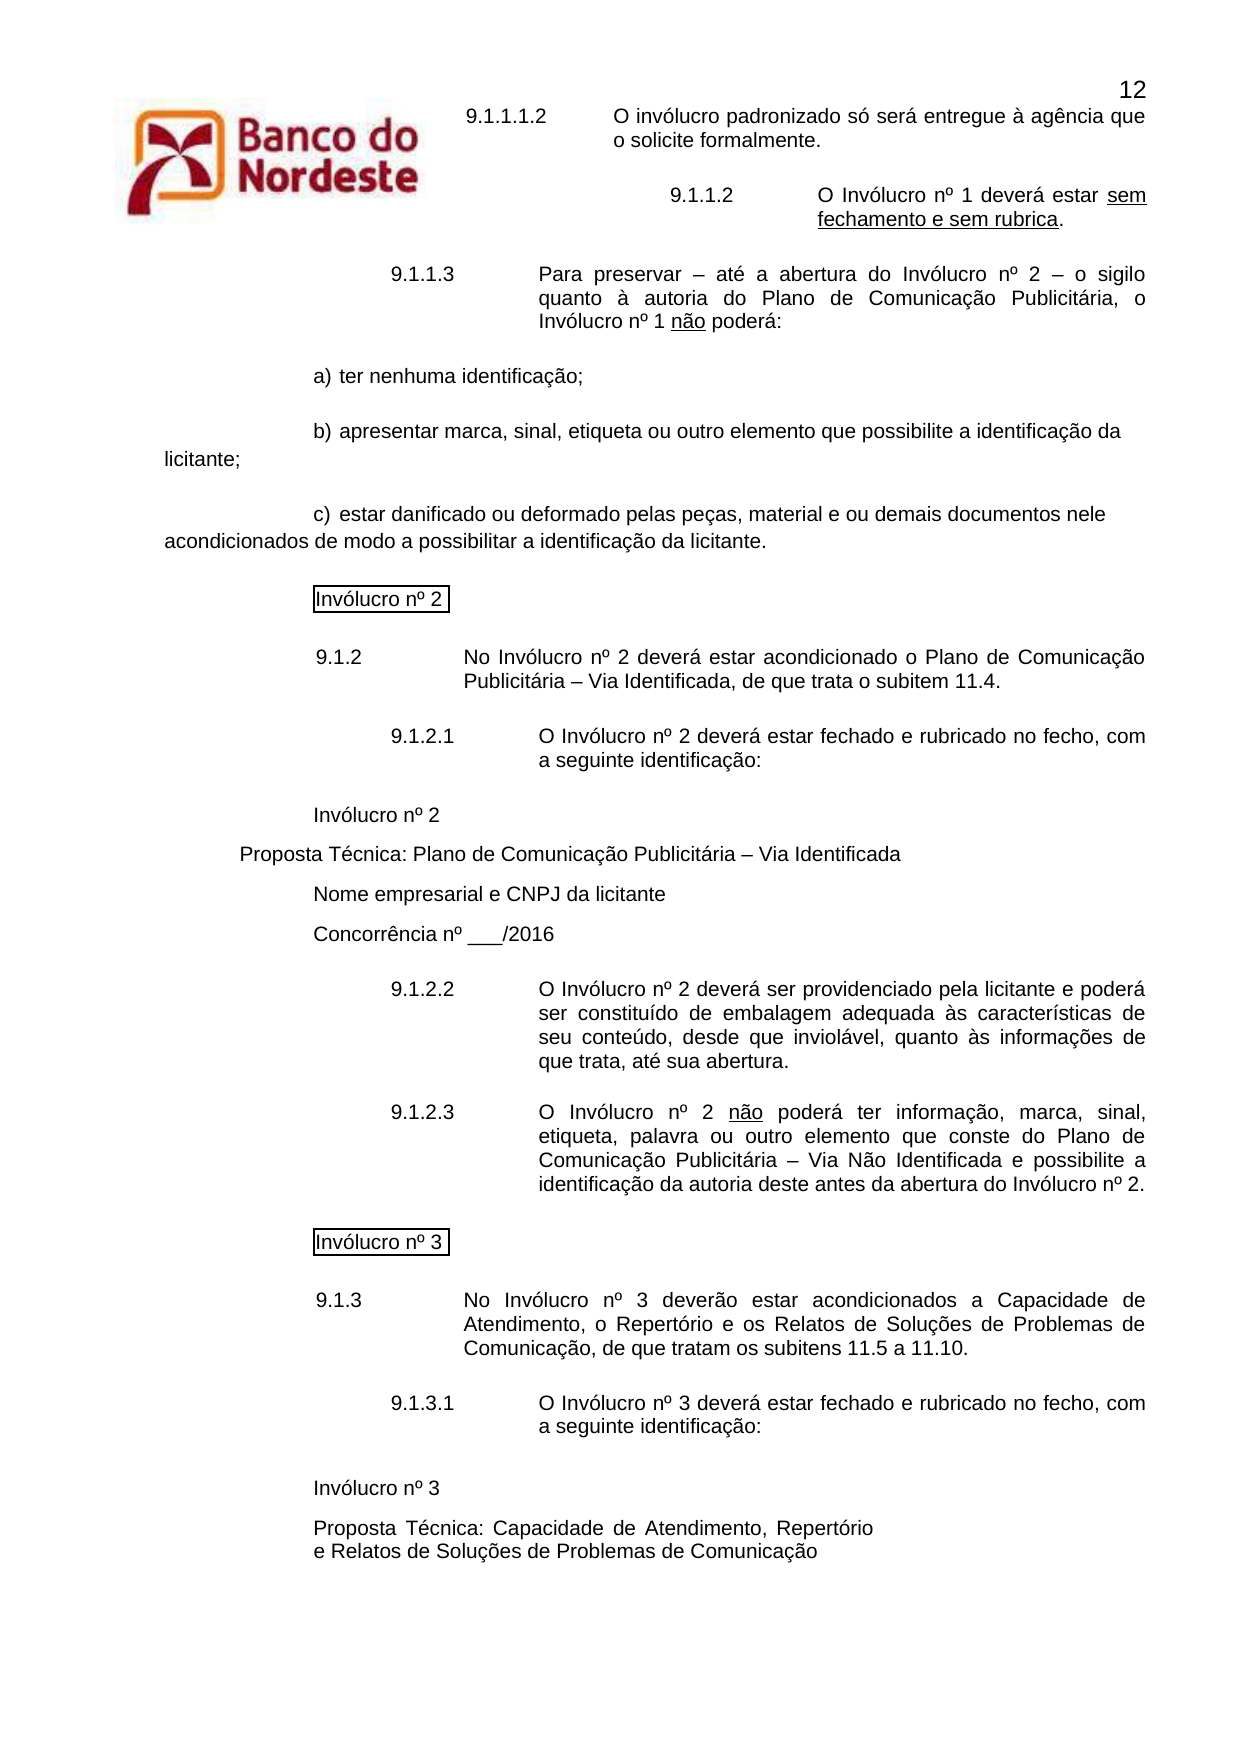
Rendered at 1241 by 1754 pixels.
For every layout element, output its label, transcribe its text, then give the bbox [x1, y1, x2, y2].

list O invólucro padronizado só será entregue à agência que o solicite formalmente. [466, 104, 1146, 152]
list No Invólucro nº 2 deverá estar acondicionado o Plano de Comunicação Publicitária – Via Identificada, de que trata o subitem 11.4. [316, 645, 1146, 693]
text Nome empresarial e CNPJ da licitante [164, 882, 1146, 906]
list O Invólucro nº 2 deverá estar fechado e rubricado no fecho, com a seguinte identificação: [391, 724, 1146, 772]
text Proposta Técnica: Capacidade de Atendimento, Repertório e Relatos de Soluções de Problemas de Comunicação [313, 1515, 874, 1563]
list estar danificado ou deformado pelas peças, material e ou demais documentos nele [313, 502, 1146, 526]
list O Invólucro nº 1 deverá estar sem fechamento e sem rubrica. [391, 183, 1146, 231]
text Invólucro nº 2 [315, 587, 448, 611]
text [450, 585, 1148, 613]
text licitante; [164, 447, 1146, 471]
list O Invólucro nº 2 deverá ser providenciado pela licitante e poderá ser constituído de embalagem adequada às características de seu conteúdo, desde que inviolável, quanto às informações de que trata, até sua abertura. [391, 977, 1146, 1073]
list Para preservar – até a abertura do Invólucro nº 2 – o sigilo quanto à autoria do Plano de Comunicação Publicitária, o Invólucro nº 1 não poderá: [391, 261, 1146, 333]
text [164, 585, 313, 613]
text Invólucro nº 3 [315, 1230, 448, 1254]
text acondicionados de modo a possibilitar a identificação da licitante. [164, 529, 1146, 553]
text Invólucro nº 3 [313, 1476, 1146, 1499]
picture [115, 98, 426, 225]
list O Invólucro nº 3 deverá estar fechado e rubricado no fecho, com a seguinte identificação: [391, 1390, 1146, 1438]
text [164, 1228, 313, 1256]
list O Invólucro nº 2 não poderá ter informação, marca, sinal, etiqueta, palavra ou outro elemento que conste do Plano de Comunicação Publicitária – Via Não Identificada e possibilite a identificação da autoria deste antes da abertura do Invólucro nº 2. [391, 1100, 1146, 1196]
list apresentar marca, sinal, etiqueta ou outro elemento que possibilite a identificação da [313, 419, 1146, 443]
text Proposta Técnica: Plano de Comunicação Publicitária – Via Identificada [164, 842, 1146, 866]
text Concorrência nº ___/2016 [164, 922, 1146, 946]
list No Invólucro nº 3 deverão estar acondicionados a Capacidade de Atendimento, o Repertório e os Relatos de Soluções de Problemas de Comunicação, de que tratam os subitens 11.5 a 11.10. [316, 1288, 1146, 1359]
list ter nenhuma identificação; [313, 364, 1146, 388]
text [450, 1228, 1148, 1256]
text Invólucro nº 2 [164, 802, 1146, 826]
